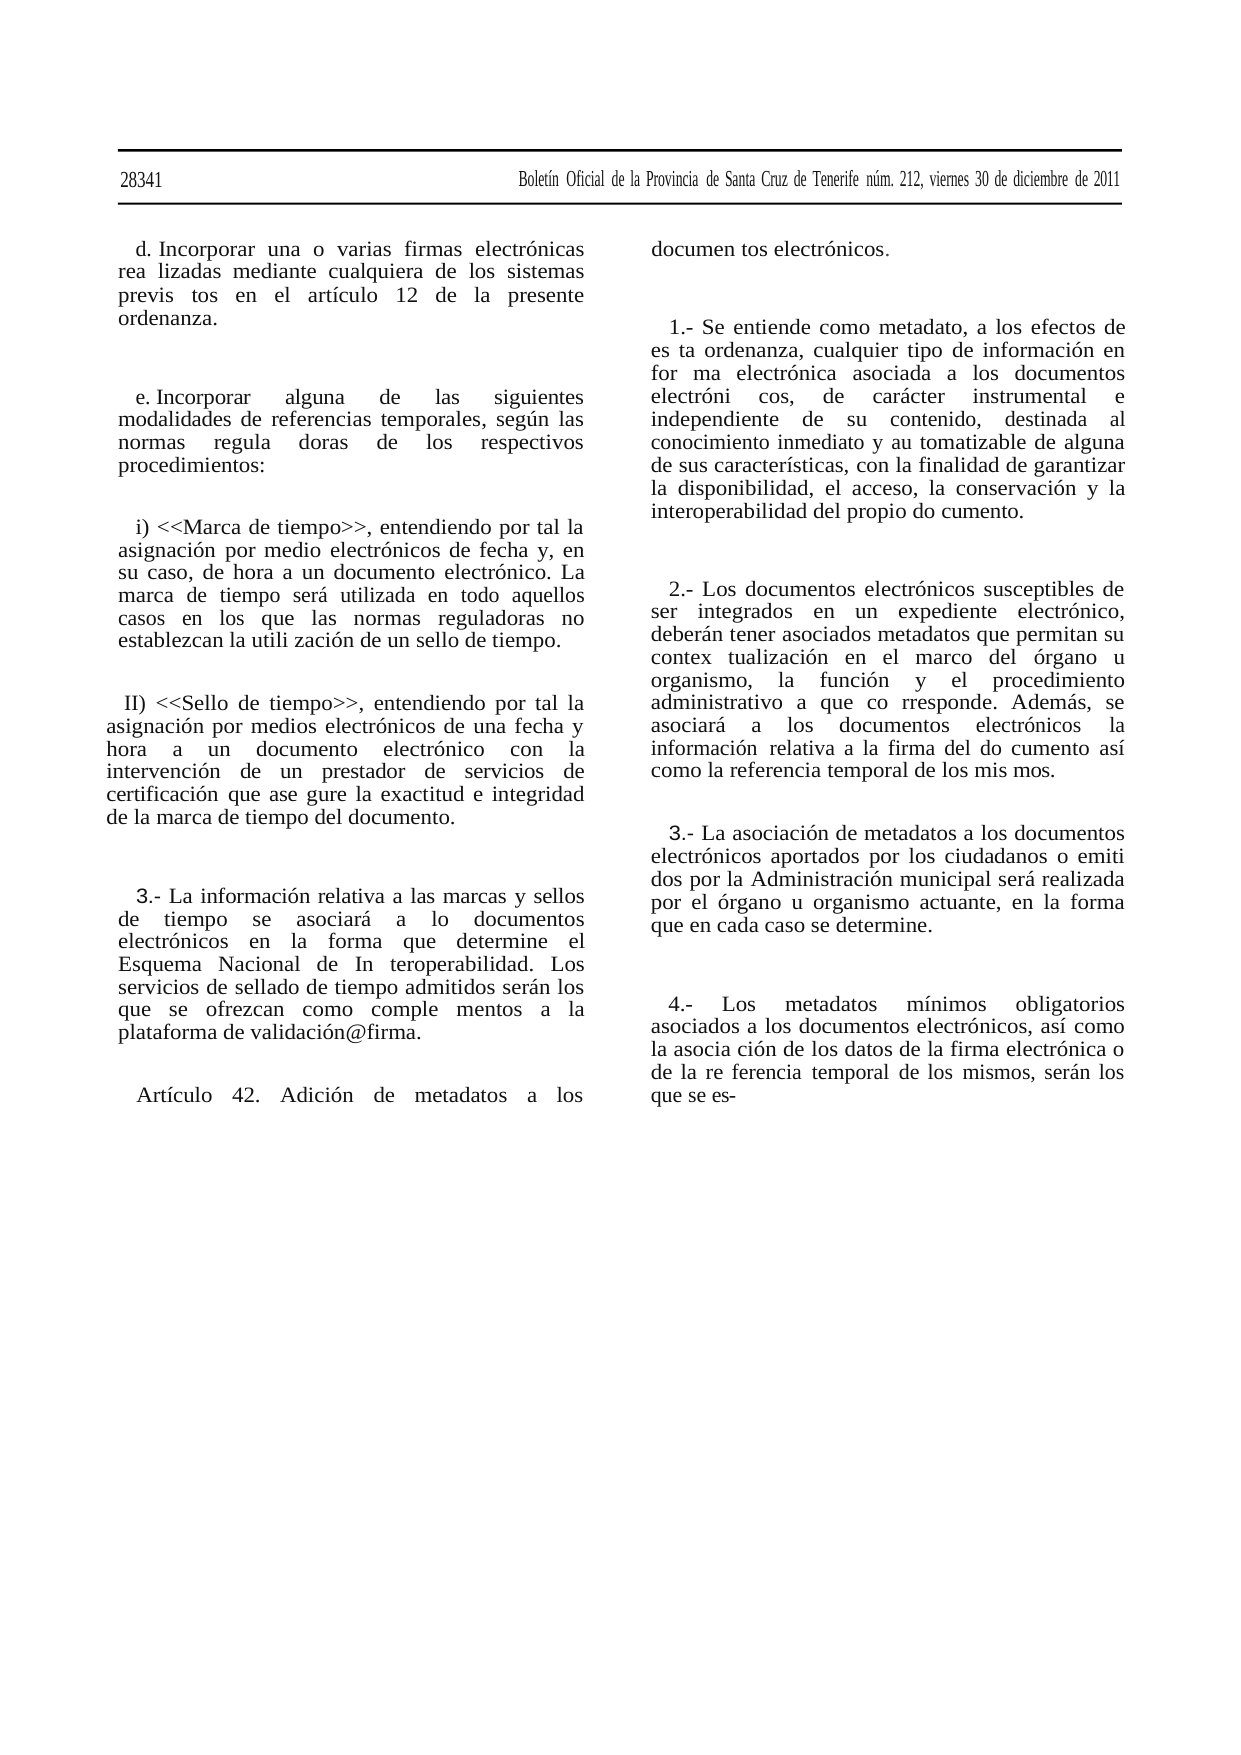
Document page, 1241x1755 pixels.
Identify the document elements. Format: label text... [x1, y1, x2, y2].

text 3.- La asociación de metadatos a los documentos electrónicos aportados por los ciudadanos o emiti­ dos por la Administración municipal será realizada por el órgano u organismo actuante, en la forma que en cada caso se determine. [651, 822, 1125, 937]
text 1.- Se entiende como metadato, a los efectos de es­ ta ordenanza, cualquier tipo de información en for­ ma electrónica asociada a los documentos electróni­ cos, de carácter instrumental e independiente de su contenido, destinada al conocimiento inmediato y au­ tomatizable de alguna de sus características, con la finalidad de garantizar la disponibilidad, el acceso, la conservación y la interoperabilidad del propio do­ cumento. [651, 316, 1125, 523]
text documen­ tos electrónicos. [651, 238, 1123, 261]
text Artículo 42. Adición de metadatos a los [118, 1084, 584, 1107]
text 3.- La información relativa a las marcas y sellos de tiempo se asociará a lo documentos electrónicos en la forma que determine el Esquema Nacional de In­ teroperabilidad. Los servicios de sellado de tiempo admitidos serán los que se ofrezcan como comple­ mentos a la plataforma de validación@firma. [118, 886, 585, 1044]
text 4.- Los metadatos mínimos obligatorios asociados a los documentos electrónicos, así como la asocia­ ción de los datos de la firma electrónica o de la re­ ferencia temporal de los mismos, serán los que se es- [651, 993, 1125, 1107]
list Incorporar una o varias firmas electrónicas rea­ lizadas mediante cualquiera de los sistemas previs­ tos en el artículo 12 de la presente ordenanza. [118, 238, 584, 330]
list <<Sello de tiempo>>, entendiendo por tal la asignación por medios electrónicos de una fecha y hora a un documento electrónico con la intervención de un prestador de servicios de certificación que ase­ gure la exactitud e integridad de la marca de tiempo del documento. [106, 693, 585, 829]
text i) <<Marca de tiempo>>, entendiendo por tal la asignación por medio electrónicos de fecha y, en su caso, de hora a un documento electrónico. La marca de tiempo será utilizada en todo aquellos casos en los que las normas reguladoras no establezcan la utili­ zación de un sello de tiempo. [118, 516, 585, 653]
list Incorporar alguna de las siguientes modalidades de referencias temporales, según las normas regula­ doras de los respectivos procedimientos: [118, 386, 584, 477]
text 2.- Los documentos electrónicos susceptibles de ser integrados en un expediente electrónico, deberán tener asociados metadatos que permitan su contex­ tualización en el marco del órgano u organismo, la función y el procedimiento administrativo a que co­ rresponde. Además, se asociará a los documentos electrónicos la información relativa a la firma del do­ cumento así como la referencia temporal de los mis­ mos. [651, 578, 1125, 783]
